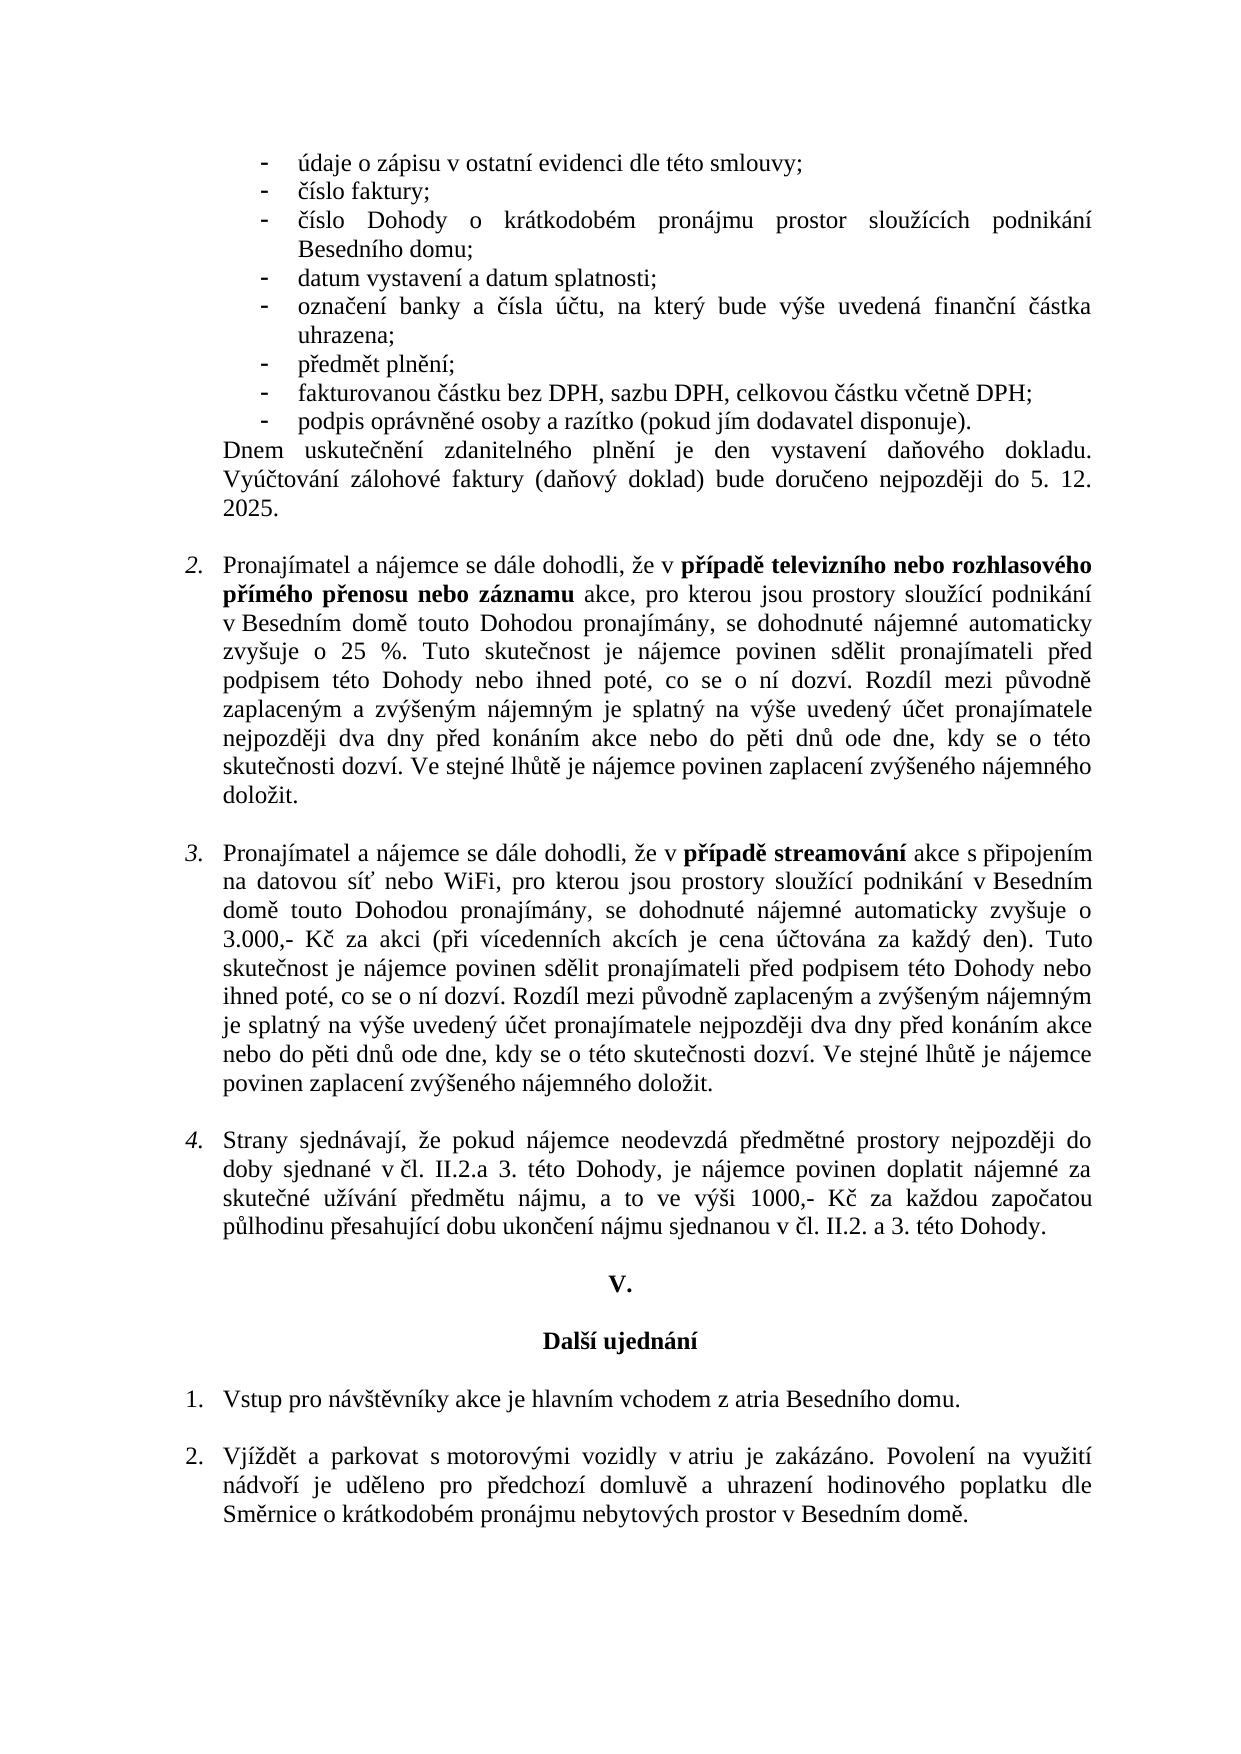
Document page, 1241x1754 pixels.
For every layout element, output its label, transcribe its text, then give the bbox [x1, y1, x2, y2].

list Pronajímatel a nájemce se dále dohodli, že v případě streamování akce s připojením na datovou síť nebo WiFi, pro kterou jsou prostory sloužící podnikání v Besedním domě touto Dohodou pronajímány, se dohodnuté nájemné automaticky zvyšuje o 3.000,- Kč za akci (při vícedenních akcích je cena účtována za každý den). Tuto skutečnost je nájemce povinen sdělit pronajímateli před podpisem této Dohody nebo ihned poté, co se o ní dozví. Rozdíl mezi původně zaplaceným a zvýšeným nájemným je splatný na výše uvedený účet pronajímatele nejpozději dva dny před konáním akce nebo do pěti dnů ode dne, kdy se o této skutečnosti dozví. Ve stejné lhůtě je nájemce povinen zaplacení zvýšeného nájemného doložit. [185, 838, 1093, 1096]
list Pronajímatel a nájemce se dále dohodli, že v případě televizního nebo rozhlasového přímého přenosu nebo záznamu akce, pro kterou jsou prostory sloužící podnikání v Besedním domě touto Dohodou pronajímány, se dohodnuté nájemné automaticky zvyšuje o 25 %. Tuto skutečnost je nájemce povinen sdělit pronajímateli před podpisem této Dohody nebo ihned poté, co se o ní dozví. Rozdíl mezi původně zaplaceným a zvýšeným nájemným je splatný na výše uvedený účet pronajímatele nejpozději dva dny před konáním akce nebo do pěti dnů ode dne, kdy se o této skutečnosti dozví. Ve stejné lhůtě je nájemce povinen zaplacení zvýšeného nájemného doložit. [185, 550, 1093, 809]
list předmět plnění; [260, 349, 1093, 378]
list číslo faktury; [260, 176, 1093, 205]
list fakturovanou částku bez DPH, sazbu DPH, celkovou částku včetně DPH; [260, 378, 1093, 406]
list Vjíždět a parkovat s motorovými vozidly v atriu je zakázáno. Povolení na využití nádvoří je uděleno pro předchozí domluvě a uhrazení hodinového poplatku dle Směrnice o krátkodobém pronájmu nebytových prostor v Besedním domě. [185, 1441, 1093, 1528]
list číslo Dohody o krátkodobém pronájmu prostor sloužících podnikání Besedního domu; [260, 205, 1093, 263]
list Vstup pro návštěvníky akce je hlavním vchodem z atria Besedního domu. [185, 1384, 1093, 1413]
text Další ujednání [148, 1326, 1093, 1355]
list označení banky a čísla účtu, na který bude výše uvedená finanční částka uhrazena; [260, 291, 1093, 349]
list datum vystavení a datum splatnosti; [260, 263, 1093, 291]
text V. [148, 1269, 1093, 1298]
text Dnem uskutečnění zdanitelného plnění je den vystavení daňového dokladu. Vyúčtování zálohové faktury (daňový doklad) bude doručeno nejpozději do 5. 12. 2025. [223, 435, 1093, 521]
list Strany sjednávají, že pokud nájemce neodevzdá předmětné prostory nejpozději do doby sjednané v čl. II.2.a 3. této Dohody, je nájemce povinen doplatit nájemné za skutečné užívání předmětu nájmu, a to ve výši 1000,- Kč za každou započatou půlhodinu přesahující dobu ukončení nájmu sjednanou v čl. II.2. a 3. této Dohody. [185, 1125, 1093, 1240]
list podpis oprávněné osoby a razítko (pokud jím dodavatel disponuje). [260, 406, 1093, 435]
list údaje o zápisu v ostatní evidenci dle této smlouvy; [260, 148, 1093, 176]
